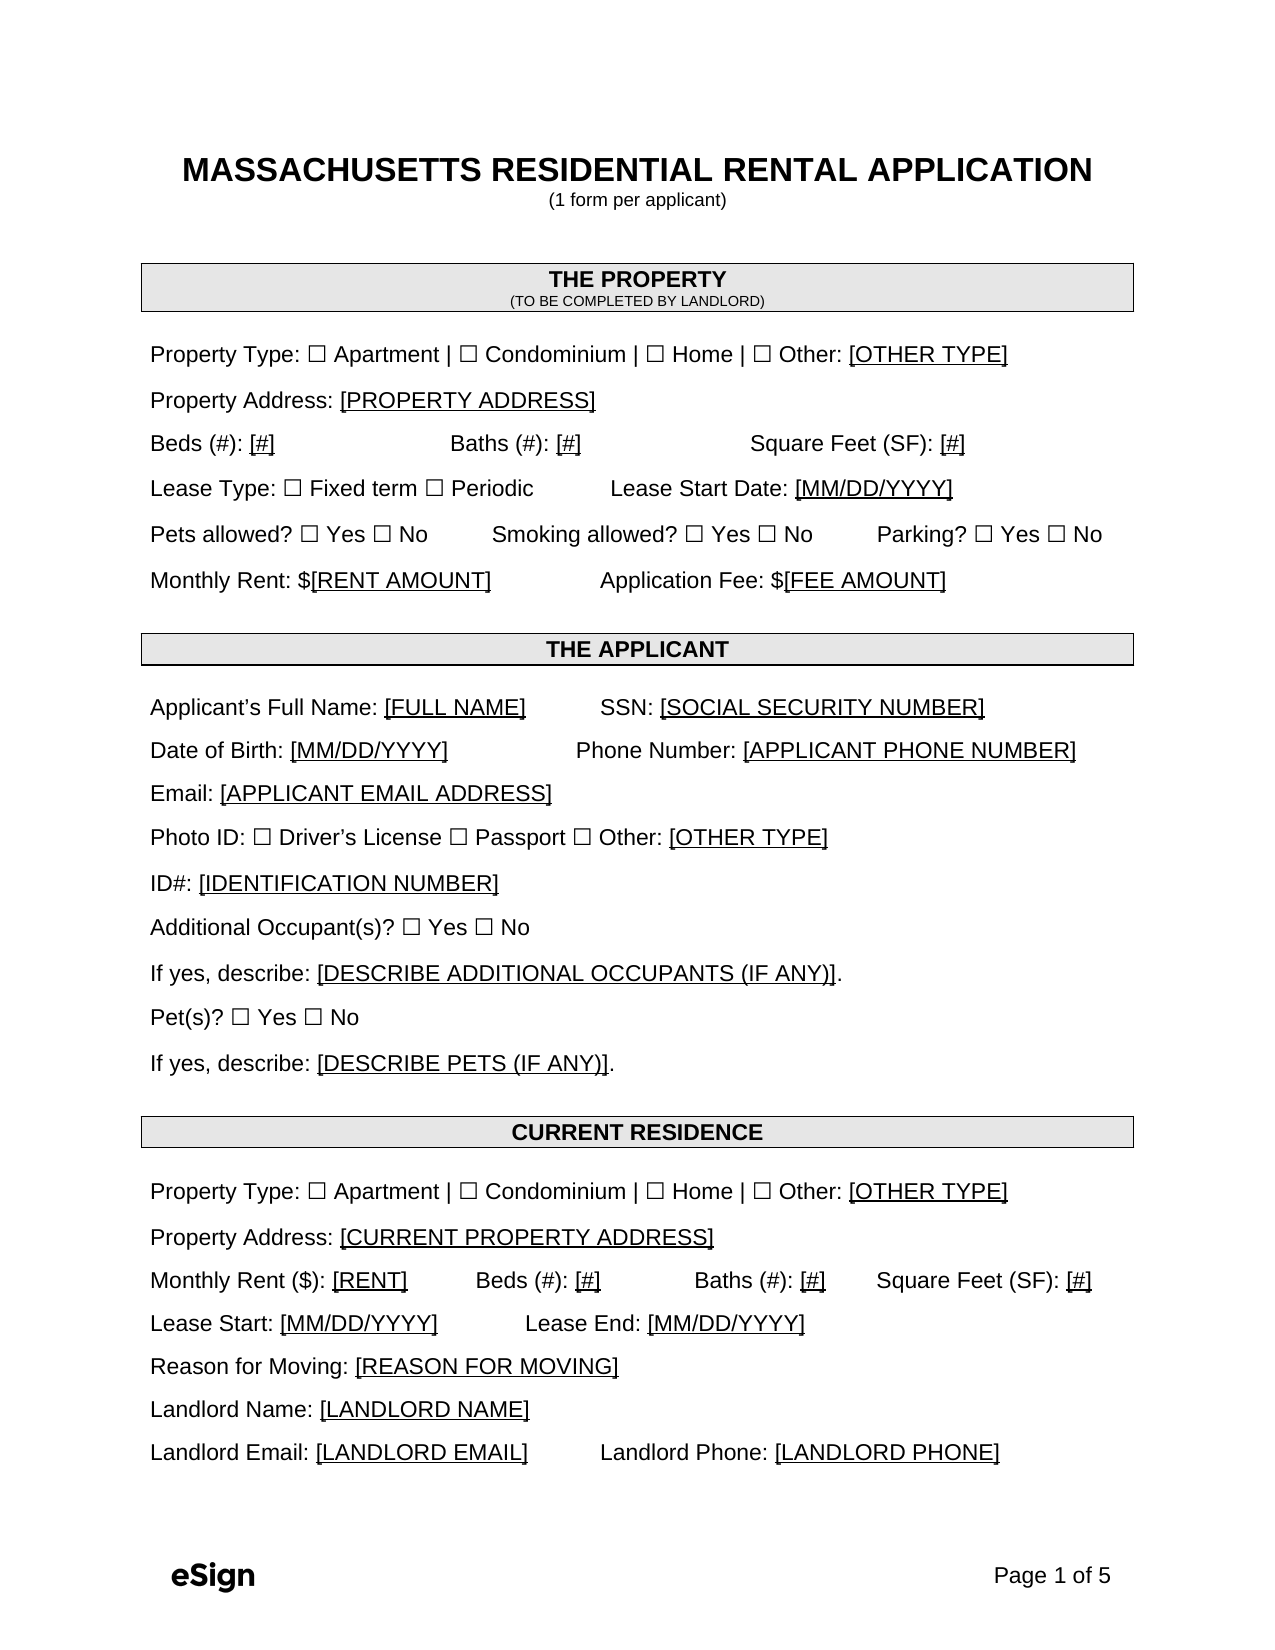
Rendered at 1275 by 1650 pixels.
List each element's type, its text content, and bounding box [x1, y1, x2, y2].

text Monthly Rent ($): [RENT] Beds (#): [#] Baths (#): [#] Square Feet (SF): [#] [150, 1265, 1125, 1293]
text Lease Type: ☐ Fixed term ☐ Periodic Lease Start Date: [MM/DD/YYYY] [150, 472, 1125, 503]
text Email: [APPLICANT EMAIL ADDRESS] [150, 778, 1125, 807]
picture [156, 1547, 274, 1604]
text Beds (#): [#] Baths (#): [#] Square Feet (SF): [#] [150, 428, 1125, 457]
text If yes, describe: [DESCRIBE PETS (IF ANY)]. [150, 1048, 1125, 1077]
text Applicant’s Full Name: [FULL NAME] SSN: [SOCIAL SECURITY NUMBER] [150, 692, 1125, 721]
text THE PROPERTY [142, 264, 1133, 289]
text Reason for Moving: [REASON FOR MOVING] [150, 1351, 1125, 1380]
text Lease Start: [MM/DD/YYYY] Lease End: [MM/DD/YYYY] [150, 1308, 1125, 1337]
text If yes, describe: [DESCRIBE ADDITIONAL OCCUPANTS (IF ANY)]. [150, 958, 1125, 987]
text Property Address: [PROPERTY ADDRESS] [150, 385, 1125, 414]
text (1 form per applicant) [150, 188, 1125, 210]
text Property Type: ☐ Apartment | ☐ Condominium | ☐ Home | ☐ Other: [OTHER TYPE] [150, 338, 1125, 370]
text Property Address: [CURRENT PROPERTY ADDRESS] [150, 1222, 1125, 1250]
text Photo ID: ☐ Driver’s License ☐ Passport ☐ Other: [OTHER TYPE] [150, 821, 1125, 852]
text MASSACHUSETTS RESIDENTIAL RENTAL APPLICATION [150, 150, 1125, 188]
text Pets allowed? ☐ Yes ☐ No Smoking allowed? ☐ Yes ☐ No Parking? ☐ Yes ☐ No [150, 518, 1125, 550]
text Pet(s)? ☐ Yes ☐ No [150, 1001, 1125, 1032]
text THE APPLICANT [142, 634, 1133, 664]
text Additional Occupant(s)? ☐ Yes ☐ No [150, 911, 1125, 942]
text Landlord Email: [LANDLORD EMAIL] Landlord Phone: [LANDLORD PHONE] [150, 1437, 1125, 1466]
text Monthly Rent: $[RENT AMOUNT] Application Fee: $[FEE AMOUNT] [150, 565, 1125, 594]
text CURRENT RESIDENCE [142, 1117, 1133, 1147]
text (TO BE COMPLETED BY LANDLORD) [142, 289, 1133, 311]
text Date of Birth: [MM/DD/YYYY] Phone Number: [APPLICANT PHONE NUMBER] [150, 735, 1125, 764]
text ID#: [IDENTIFICATION NUMBER] [150, 868, 1125, 897]
text Property Type: ☐ Apartment | ☐ Condominium | ☐ Home | ☐ Other: [OTHER TYPE] [150, 1175, 1125, 1206]
text Landlord Name: [LANDLORD NAME] [150, 1394, 1125, 1423]
